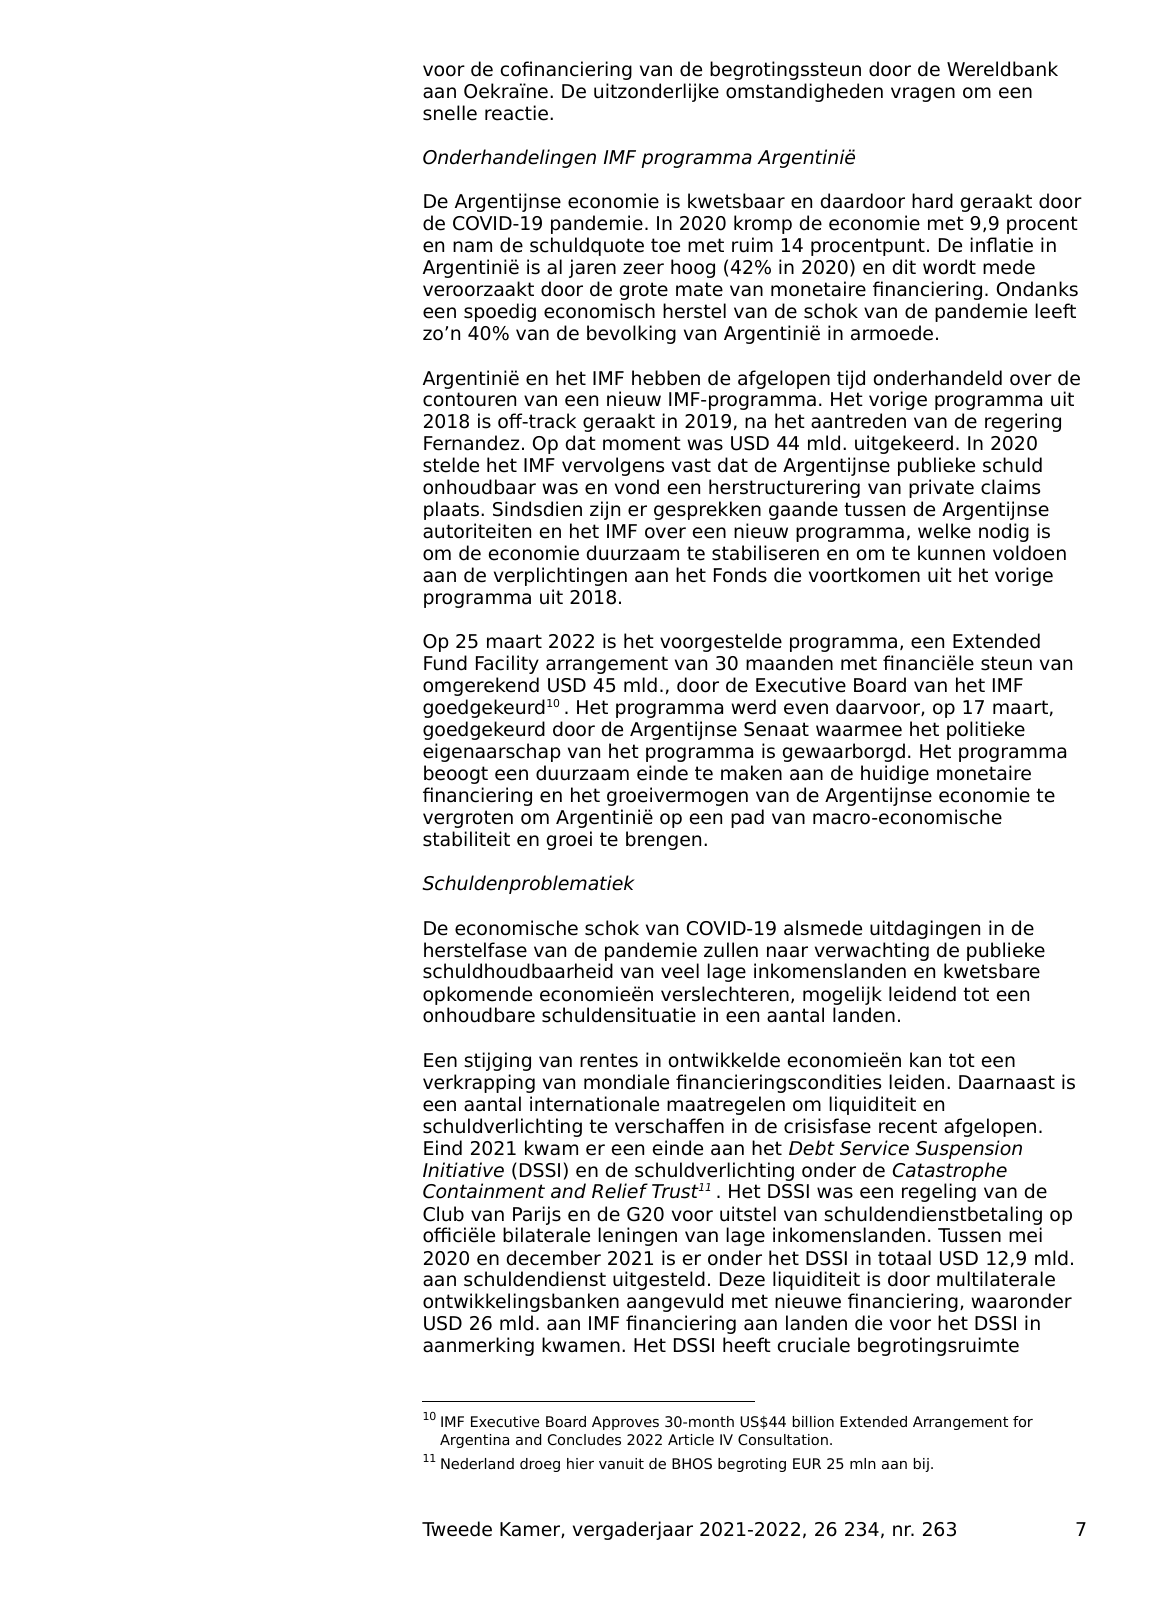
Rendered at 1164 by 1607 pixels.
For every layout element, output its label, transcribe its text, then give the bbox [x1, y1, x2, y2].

text Een stijging van rentes in ontwikkelde economieën kan tot een verkrapping van mondiale financieringscondities leiden. Daarnaast is een aantal internationale maatregelen om liquiditeit en schuldverlichting te verschaffen in de crisisfase recent afgelopen. Eind 2021 kwam er een einde aan het Debt Service Suspension Initiative (DSSI) en de schuldverlichting onder de Catastrophe Containment and Relief Trust. Het DSSI was een regeling van de Club van Parijs en de G20 voor uitstel van schuldendienstbetaling op officiële bilaterale leningen van lage inkomenslanden. Tussen mei 2020 en december 2021 is er onder het DSSI in totaal USD 12,9 mld. aan schuldendienst uitgesteld. Deze liquiditeit is door multilaterale ontwikkelingsbanken aangevuld met nieuwe financiering, waaronder USD 26 mld. aan IMF financiering aan landen die voor het DSSI in aanmerking kwamen. Het DSSI heeft cruciale begrotingsruimte [422, 1049, 1087, 1357]
text IMF Executive Board Approves 30-month US$44 billion Extended Arrangement for Argentina and Concludes 2022 Article IV Consultation. [422, 1410, 1087, 1449]
text Nederland droeg hier vanuit de BHOS begroting EUR 25 mln aan bij. [422, 1452, 1087, 1474]
text Argentinië en het IMF hebben de afgelopen tijd onderhandeld over de contouren van een nieuw IMF-programma. Het vorige programma uit 2018 is off-track geraakt in 2019, na het aantreden van de regering Fernandez. Op dat moment was USD 44 mld. uitgekeerd. In 2020 stelde het IMF vervolgens vast dat de Argentijnse publieke schuld onhoudbaar was en vond een herstructurering van private claims plaats. Sindsdien zijn er gesprekken gaande tussen de Argentijnse autoriteiten en het IMF over een nieuw programma, welke nodig is om de economie duurzaam te stabiliseren en om te kunnen voldoen aan de verplichtingen aan het Fonds die voortkomen uit het vorige programma uit 2018. [422, 367, 1087, 609]
text voor de cofinanciering van de begrotingssteun door de Wereldbank aan Oekraïne. De uitzonderlijke omstandigheden vragen om een snelle reactie. [422, 59, 1087, 125]
subtitle Onderhandelingen IMF programma Argentinië [422, 147, 1087, 169]
text De economische schok van COVID-19 alsmede uitdagingen in de herstelfase van de pandemie zullen naar verwachting de publieke schuldhoudbaarheid van veel lage inkomenslanden en kwetsbare opkomende economieën verslechteren, mogelijk leidend tot een onhoudbare schuldensituatie in een aantal landen. [422, 917, 1087, 1027]
text De Argentijnse economie is kwetsbaar en daardoor hard geraakt door de COVID-19 pandemie. In 2020 kromp de economie met 9,9 procent en nam de schuldquote toe met ruim 14 procentpunt. De inflatie in Argentinië is al jaren zeer hoog (42% in 2020) en dit wordt mede veroorzaakt door de grote mate van monetaire financiering. Ondanks een spoedig economisch herstel van de schok van de pandemie leeft zo’n 40% van de bevolking van Argentinië in armoede. [422, 191, 1087, 345]
text Op 25 maart 2022 is het voorgestelde programma, een Extended Fund Facility arrangement van 30 maanden met financiële steun van omgerekend USD 45 mld., door de Executive Board van het IMF goedgekeurd. Het programma werd even daarvoor, op 17 maart, goedgekeurd door de Argentijnse Senaat waarmee het politieke eigenaarschap van het programma is gewaarborgd. Het programma beoogt een duurzaam einde te maken aan de huidige monetaire financiering en het groeivermogen van de Argentijnse economie te vergroten om Argentinië op een pad van macro-economische stabiliteit en groei te brengen. [422, 631, 1087, 851]
subtitle Schuldenproblematiek [422, 873, 1087, 895]
